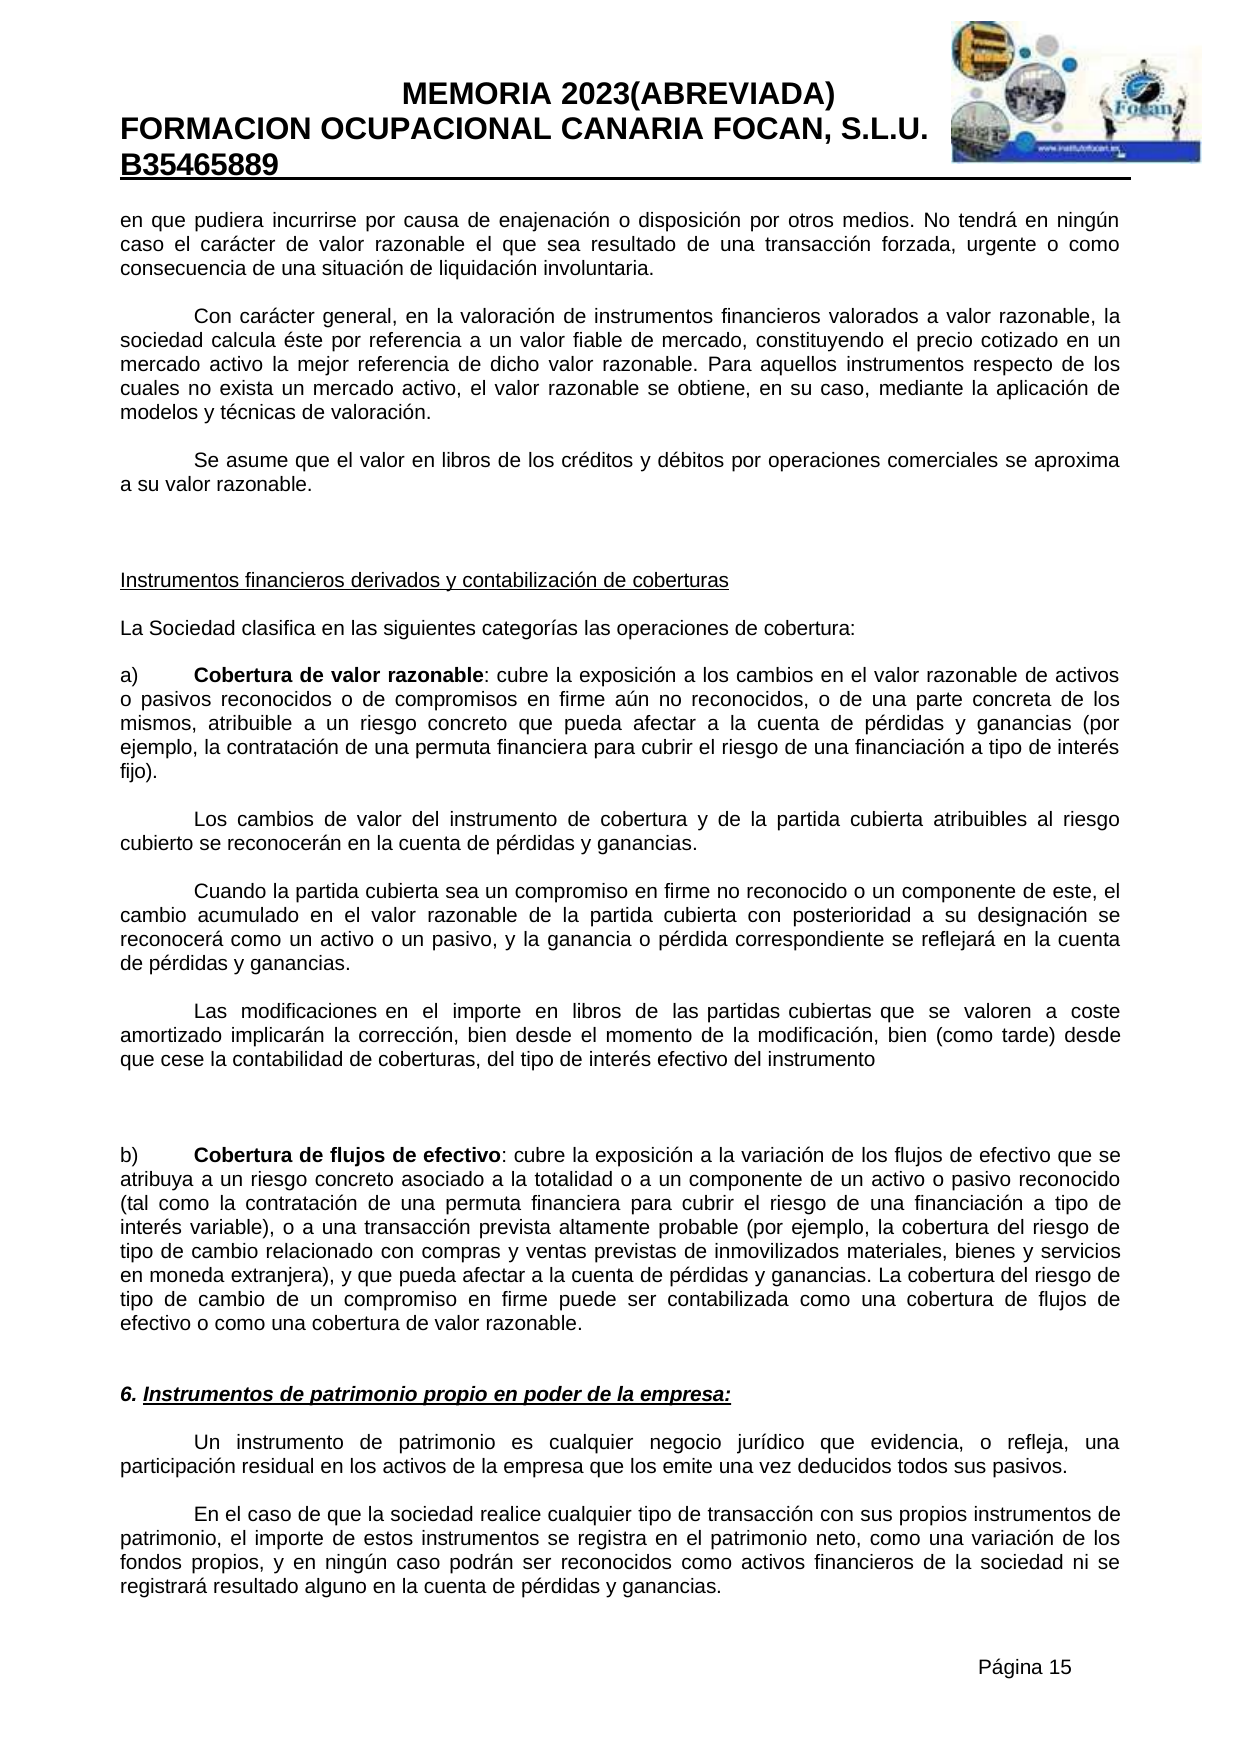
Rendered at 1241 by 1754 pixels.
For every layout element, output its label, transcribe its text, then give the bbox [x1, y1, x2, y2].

text En el caso de que la sociedad realice cualquier tipo de transacción con sus propios instrumentos de patrimonio, el importe de estos instrumentos se registra en el patrimonio neto, como una variación de los fondos propios, y en ningún caso podrán ser reconocidos como activos financieros de la sociedad ni se registrará resultado alguno en la cuenta de pérdidas y ganancias. [120, 1502, 1121, 1598]
text Se asume que el valor en libros de los créditos y débitos por operaciones comerciales se aproxima a su valor razonable. [120, 448, 1120, 496]
text Instrumentos financieros derivados y contabilización de coberturas [120, 568, 1213, 592]
text Cuando la partida cubierta sea un compromiso en firme no reconocido o un componente de este, el cambio acumulado en el valor razonable de la partida cubierta con posterioridad a su designación se reconocerá como un activo o un pasivo, y la ganancia o pérdida correspondiente se reflejará en la cuenta de pérdidas y ganancias. [120, 879, 1121, 975]
text La Sociedad clasifica en las siguientes categorías las operaciones de cobertura: [120, 615, 1213, 639]
text Los cambios de valor del instrumento de cobertura y de la partida cubierta atribuibles al riesgo cubierto se reconocerán en la cuenta de pérdidas y ganancias. [120, 807, 1121, 855]
text en que pudiera incurrirse por causa de enajenación o disposición por otros medios. No tendrá en ningún caso el carácter de valor razonable el que sea resultado de una transacción forzada, urgente o como consecuencia de una situación de liquidación involuntaria. [120, 208, 1120, 280]
list Cobertura de valor razonable: cubre la exposición a los cambios en el valor razonable de activos o pasivos reconocidos o de compromisos en firme aún no reconocidos, o de una parte concreta de los mismos, atribuible a un riesgo concreto que pueda afectar a la cuenta de pérdidas y ganancias (por ejemplo, la contratación de una permuta financiera para cubrir el riesgo de una financiación a tipo de interés fijo). [120, 663, 1121, 783]
text Las modificaciones en el importe en libros de las partidas cubiertas que se valoren a coste amortizado implicarán la corrección, bien desde el momento de la modificación, bien (como tarde) desde que cese la contabilidad de coberturas, del tipo de interés efectivo del instrumento [120, 999, 1121, 1071]
text Un instrumento de patrimonio es cualquier negocio jurídico que evidencia, o refleja, una participación residual en los activos de la empresa que los emite una vez deducidos todos sus pasivos. [120, 1430, 1120, 1478]
subtitle Instrumentos de patrimonio propio en poder de la empresa: [120, 1382, 1213, 1406]
list Cobertura de flujos de efectivo: cubre la exposición a la variación de los flujos de efectivo que se atribuya a un riesgo concreto asociado a la totalidad o a un componente de un activo o pasivo reconocido (tal como la contratación de una permuta financiera para cubrir el riesgo de una financiación a tipo de interés variable), o a una transacción prevista altamente probable (por ejemplo, la cobertura del riesgo de tipo de cambio relacionado con compras y ventas previstas de inmovilizados materiales, bienes y servicios en moneda extranjera), y que pueda afectar a la cuenta de pérdidas y ganancias. La cobertura del riesgo de tipo de cambio de un compromiso en firme puede ser contabilizada como una cobertura de flujos de efectivo o como una cobertura de valor razonable. [120, 1143, 1121, 1334]
picture [951, 21, 1202, 164]
text Con carácter general, en la valoración de instrumentos financieros valorados a valor razonable, la sociedad calcula éste por referencia a un valor fiable de mercado, constituyendo el precio cotizado en un mercado activo la mejor referencia de dicho valor razonable. Para aquellos instrumentos respecto de los cuales no exista un mercado activo, el valor razonable se obtiene, en su caso, mediante la aplicación de modelos y técnicas de valoración. [120, 304, 1121, 424]
